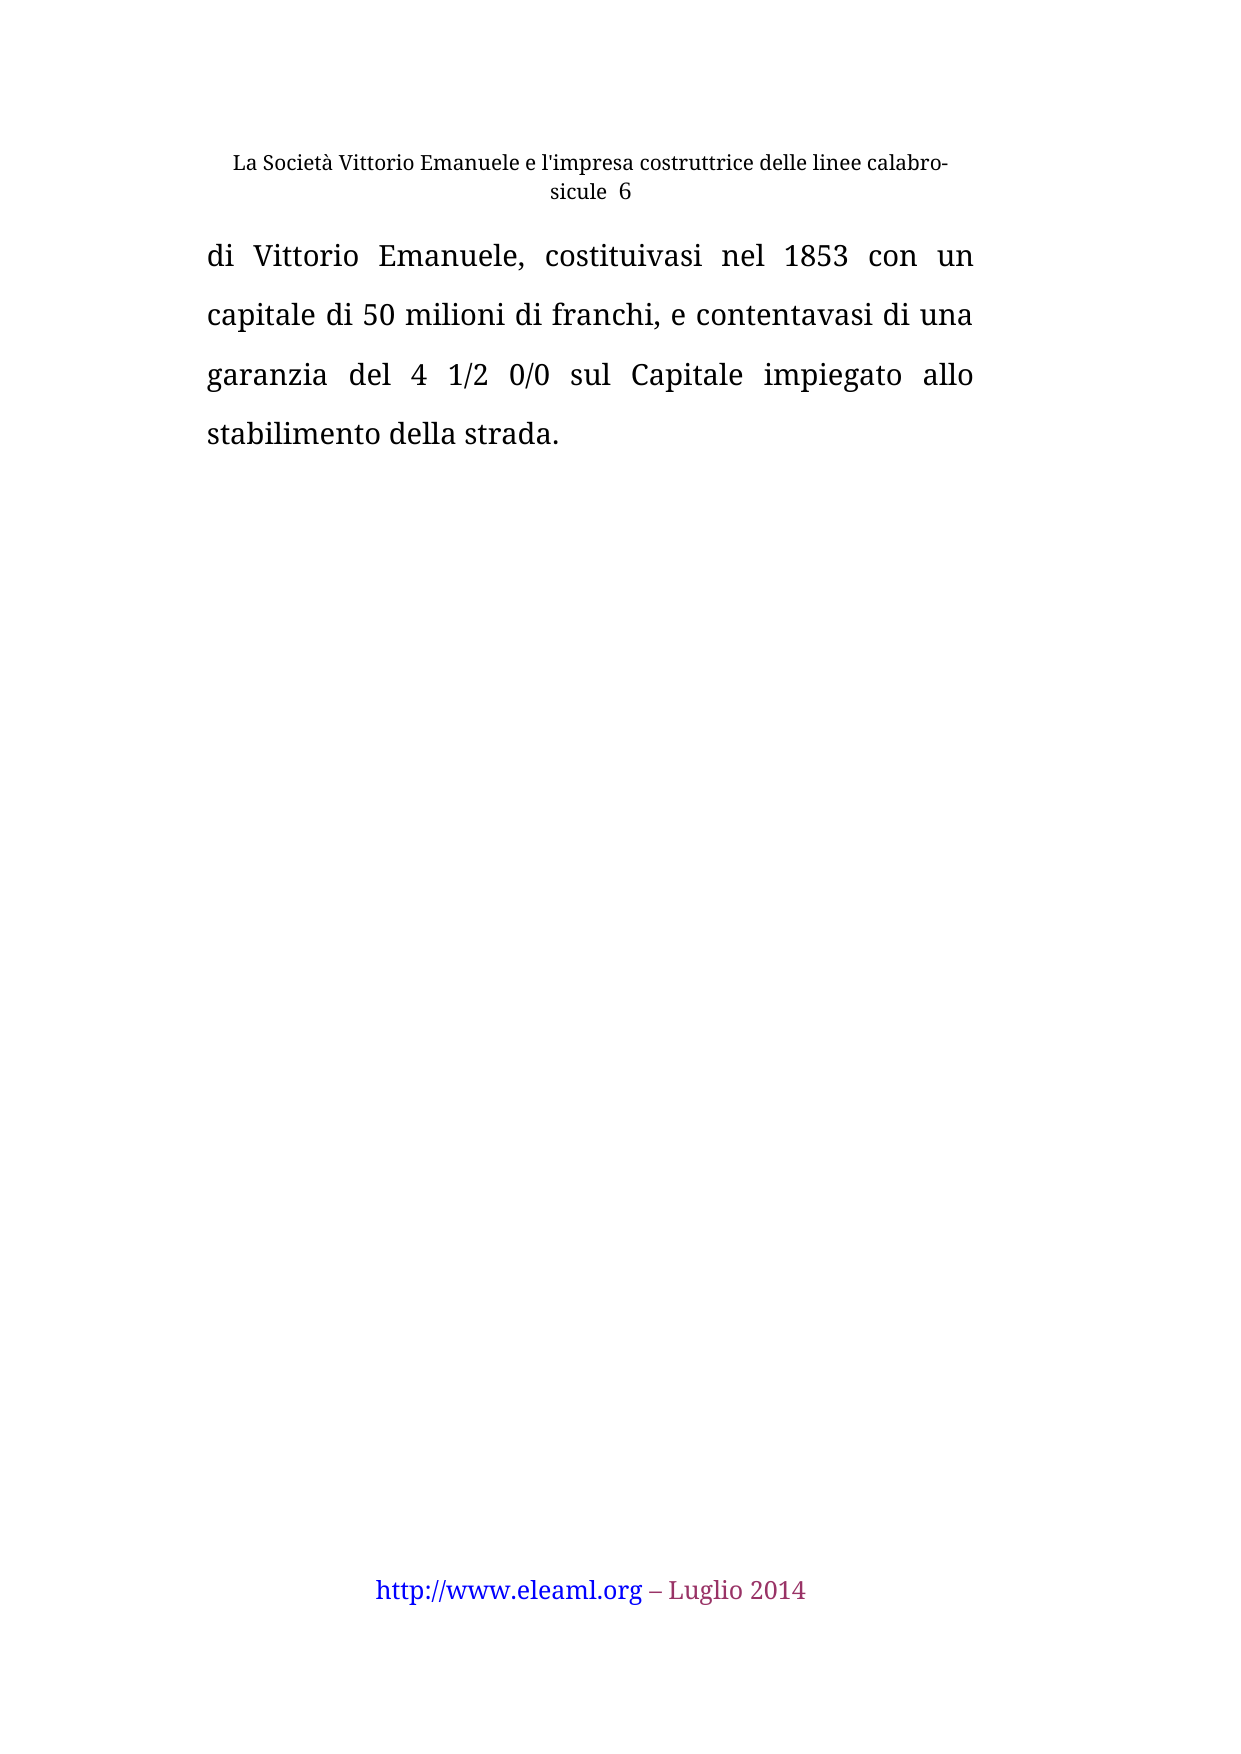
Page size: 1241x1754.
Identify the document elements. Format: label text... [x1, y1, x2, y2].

text di Vittorio Emanuele, costituivasi nel 1853 con un capitale di 50 milioni di franchi, e contentavasi di una garanzia del 4 1/2 0/0 sul Capitale impiegato allo stabilimento della strada. [207, 235, 974, 453]
